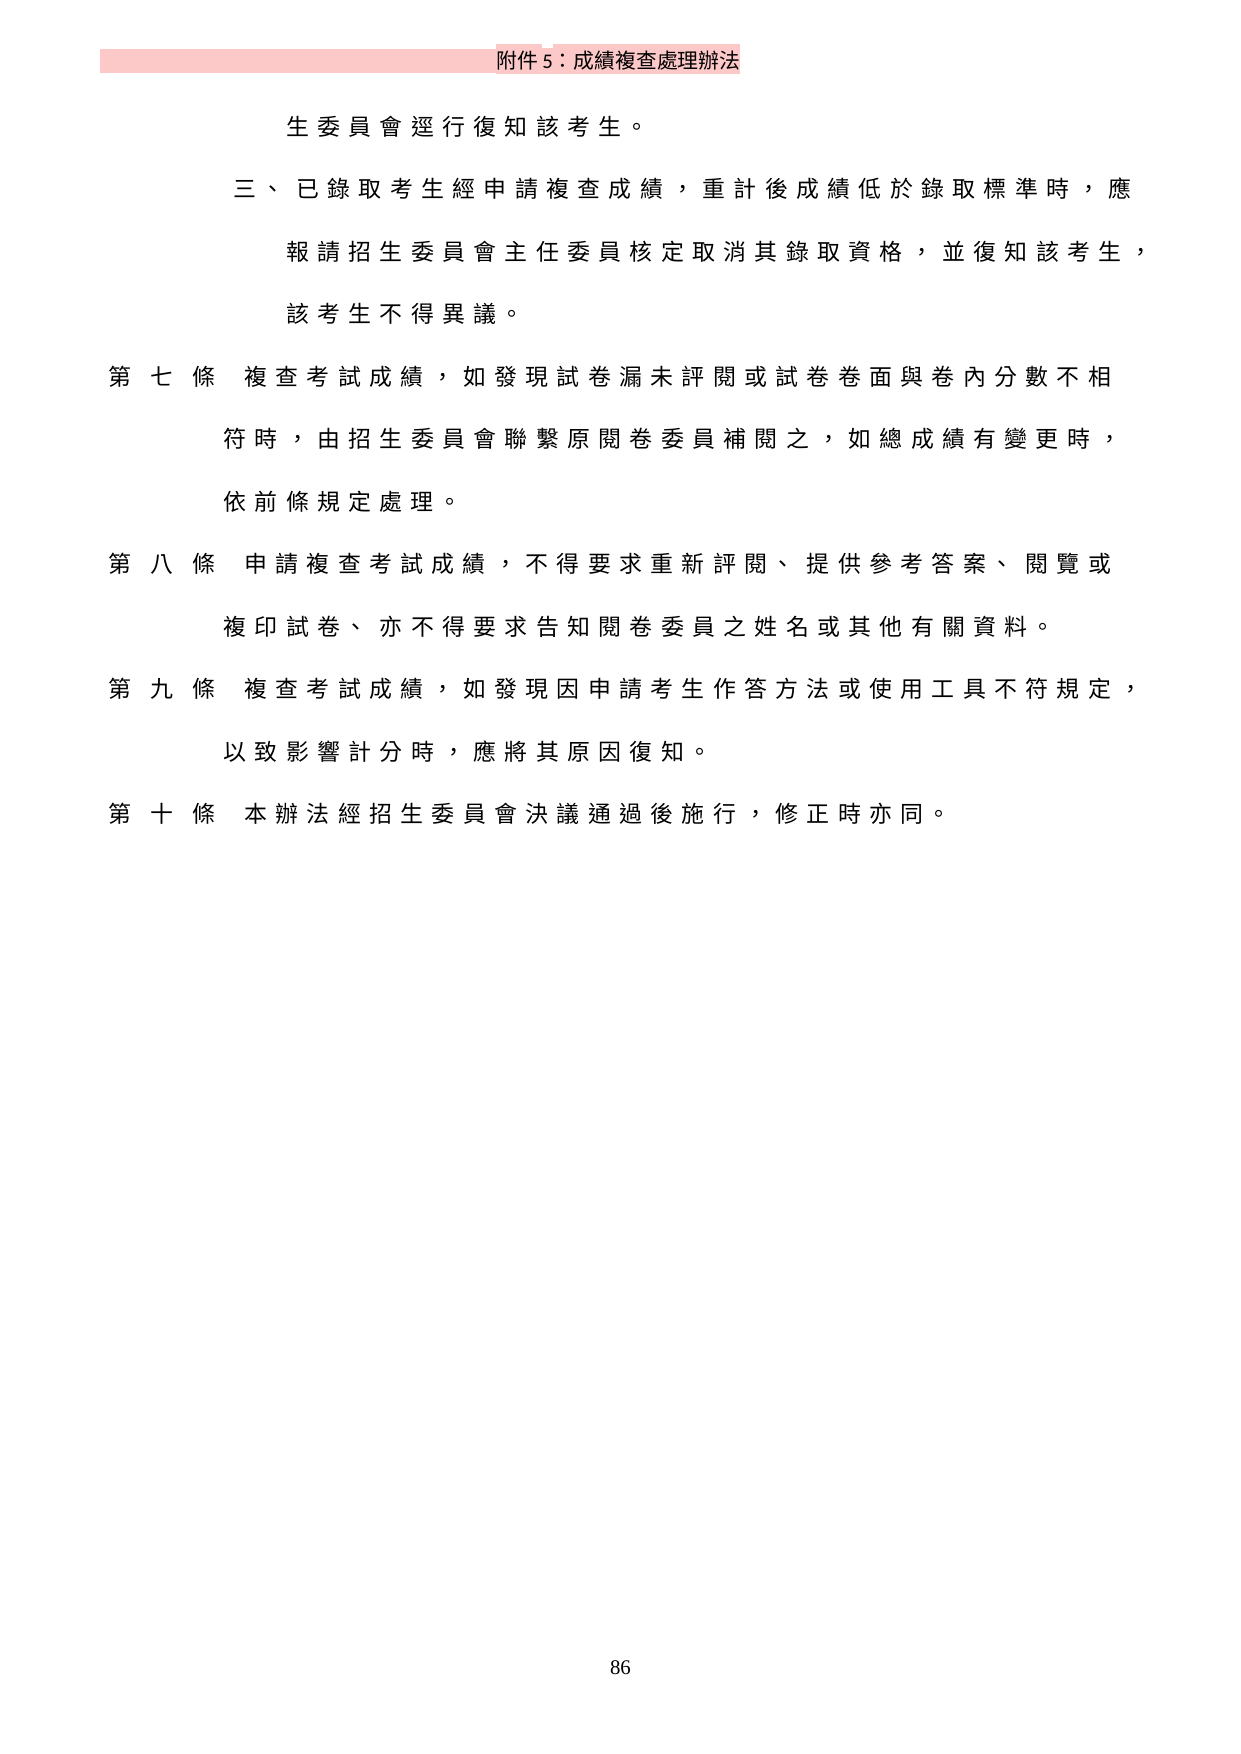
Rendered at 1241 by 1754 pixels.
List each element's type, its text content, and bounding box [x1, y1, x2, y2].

text 第 七 條 複查考試成績，如發現試卷漏未評閱或試卷卷面與卷內分數不相符時，由招生委員會聯繫原閱卷委員補閱之，如總成績有變更時，依前條規定處理。 [104, 333, 1136, 521]
text 生委員會逕行復知該考生。 [229, 83, 1136, 146]
text 第 九 條 複查考試成績，如發現因申請考生作答方法或使用工具不符規定，以致影響計分時，應將其原因復知。 [104, 646, 1136, 771]
text 三、已錄取考生經申請複查成績，重計後成績低於錄取標準時，應報請招生委員會主任委員核定取消其錄取資格，並復知該考生，該考生不得異議。 [229, 146, 1136, 333]
text 第 八 條 申請複查考試成績，不得要求重新評閱、提供參考答案、閱覽或複印試卷、亦不得要求告知閱卷委員之姓名或其他有關資料。 [104, 521, 1136, 646]
text 第 十 條 本辦法經招生委員會決議通過後施行，修正時亦同。 [104, 771, 1136, 833]
